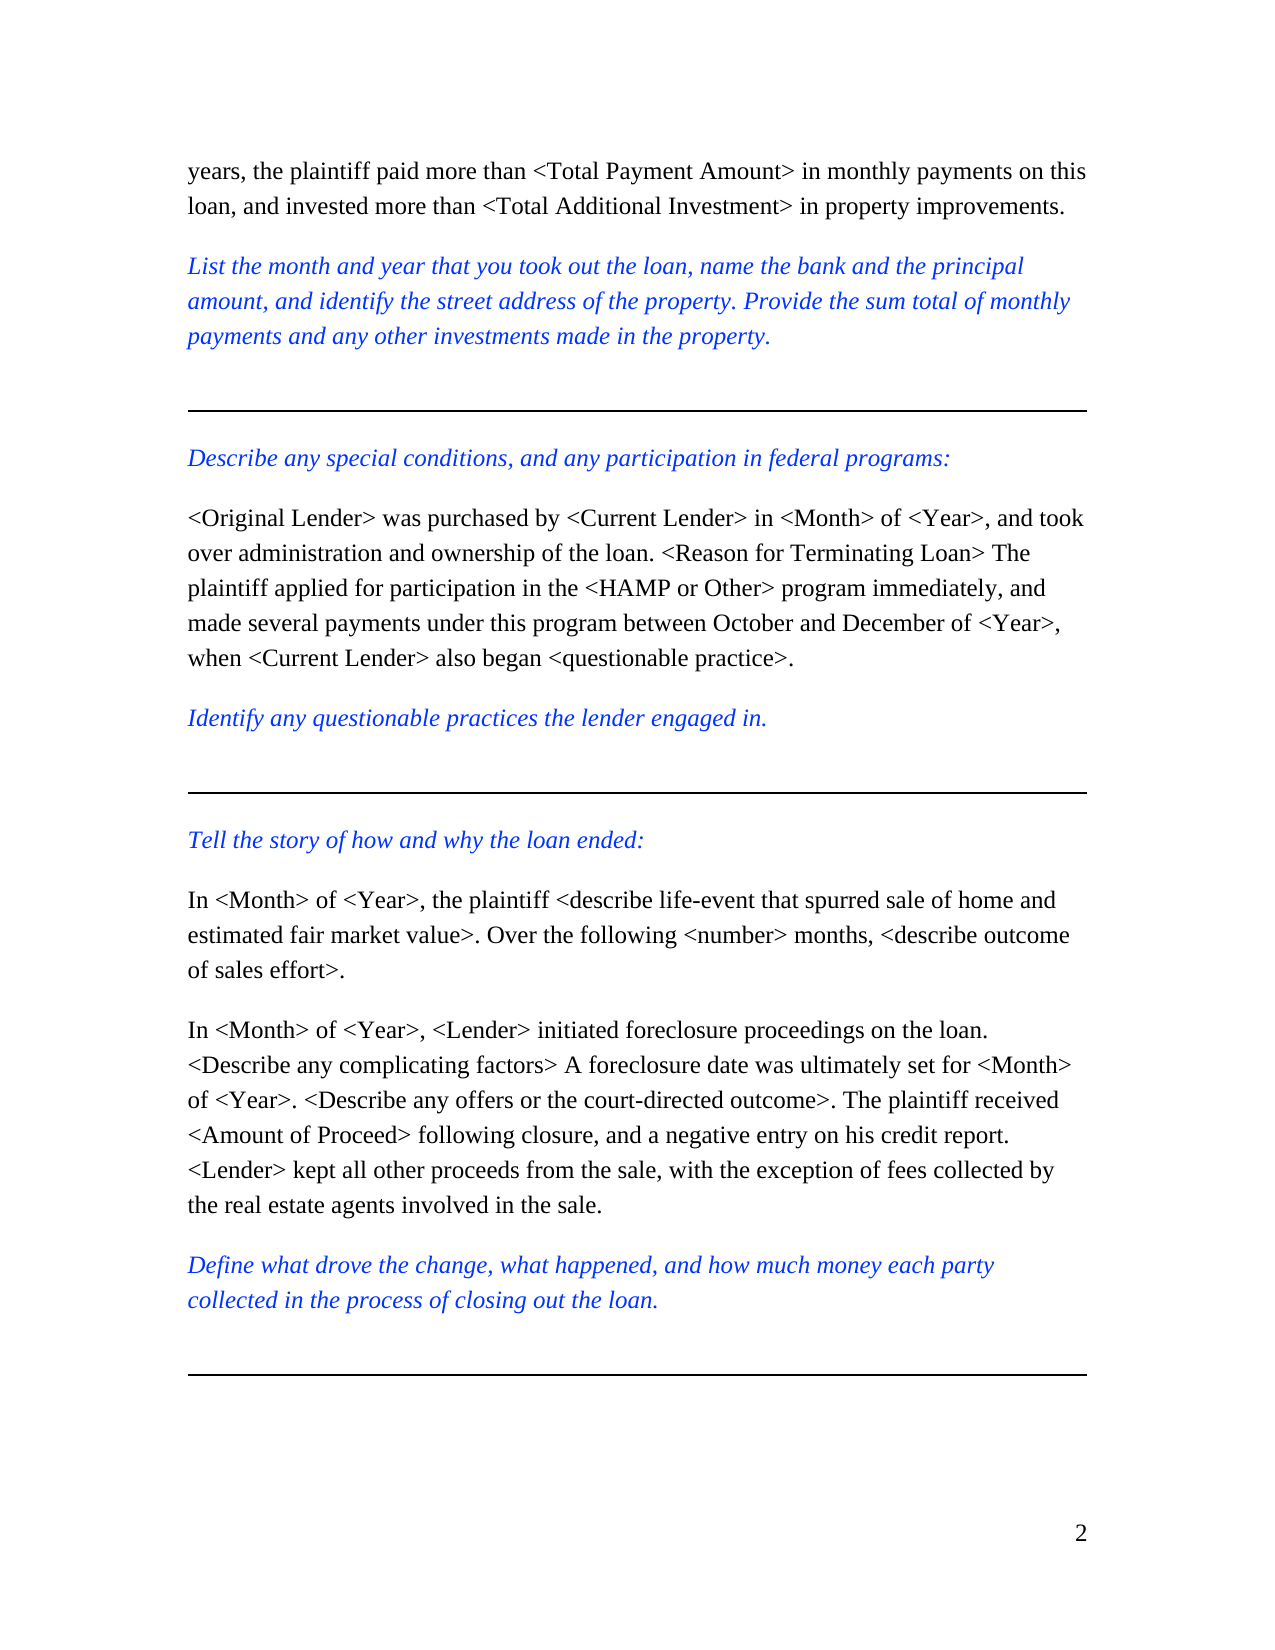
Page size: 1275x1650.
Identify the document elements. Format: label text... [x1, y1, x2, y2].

text Identify any questionable practices the lender engaged in. [187, 697, 1087, 732]
text <Original Lender> was purchased by <Current Lender> in <Month> of <Year>, and took over administration and ownership of the loan. <Reason for Terminating Loan> The plaintiff applied for participation in the <HAMP or Other> program immediately, and made several payments under this program between October and December of <Year>, when <Current Lender> also began <questionable practice>. [187, 497, 1087, 672]
text List the month and year that you took out the loan, name the bank and the principal amount, and identify the street address of the property. Provide the sum total of monthly payments and any other investments made in the property. [187, 245, 1087, 350]
text Define what drove the change, what happened, and how much money each party collected in the process of closing out the loan. [187, 1244, 1087, 1314]
text In <Month> of <Year>, the plaintiff <describe life-event that spurred sale of home and estimated fair market value>. Over the following <number> months, <describe outcome of sales effort>. [187, 879, 1087, 984]
text Tell the story of how and why the loan ended: [187, 819, 1087, 854]
text In <Month> of <Year>, <Lender> initiated foreclosure proceedings on the loan. <Describe any complicating factors> A foreclosure date was ultimately set for <Month> of <Year>. <Describe any offers or the court-directed outcome>. The plaintiff received <Amount of Proceed> following closure, and a negative entry on his credit report. <Lender> kept all other proceeds from the sale, with the exception of fees collected by the real estate agents involved in the sale. [187, 1009, 1087, 1219]
text Describe any special conditions, and any participation in federal programs: [187, 437, 1087, 472]
text years, the plaintiff paid more than <Total Payment Amount> in monthly payments on this loan, and invested more than <Total Additional Investment> in property improvements. [187, 150, 1087, 220]
